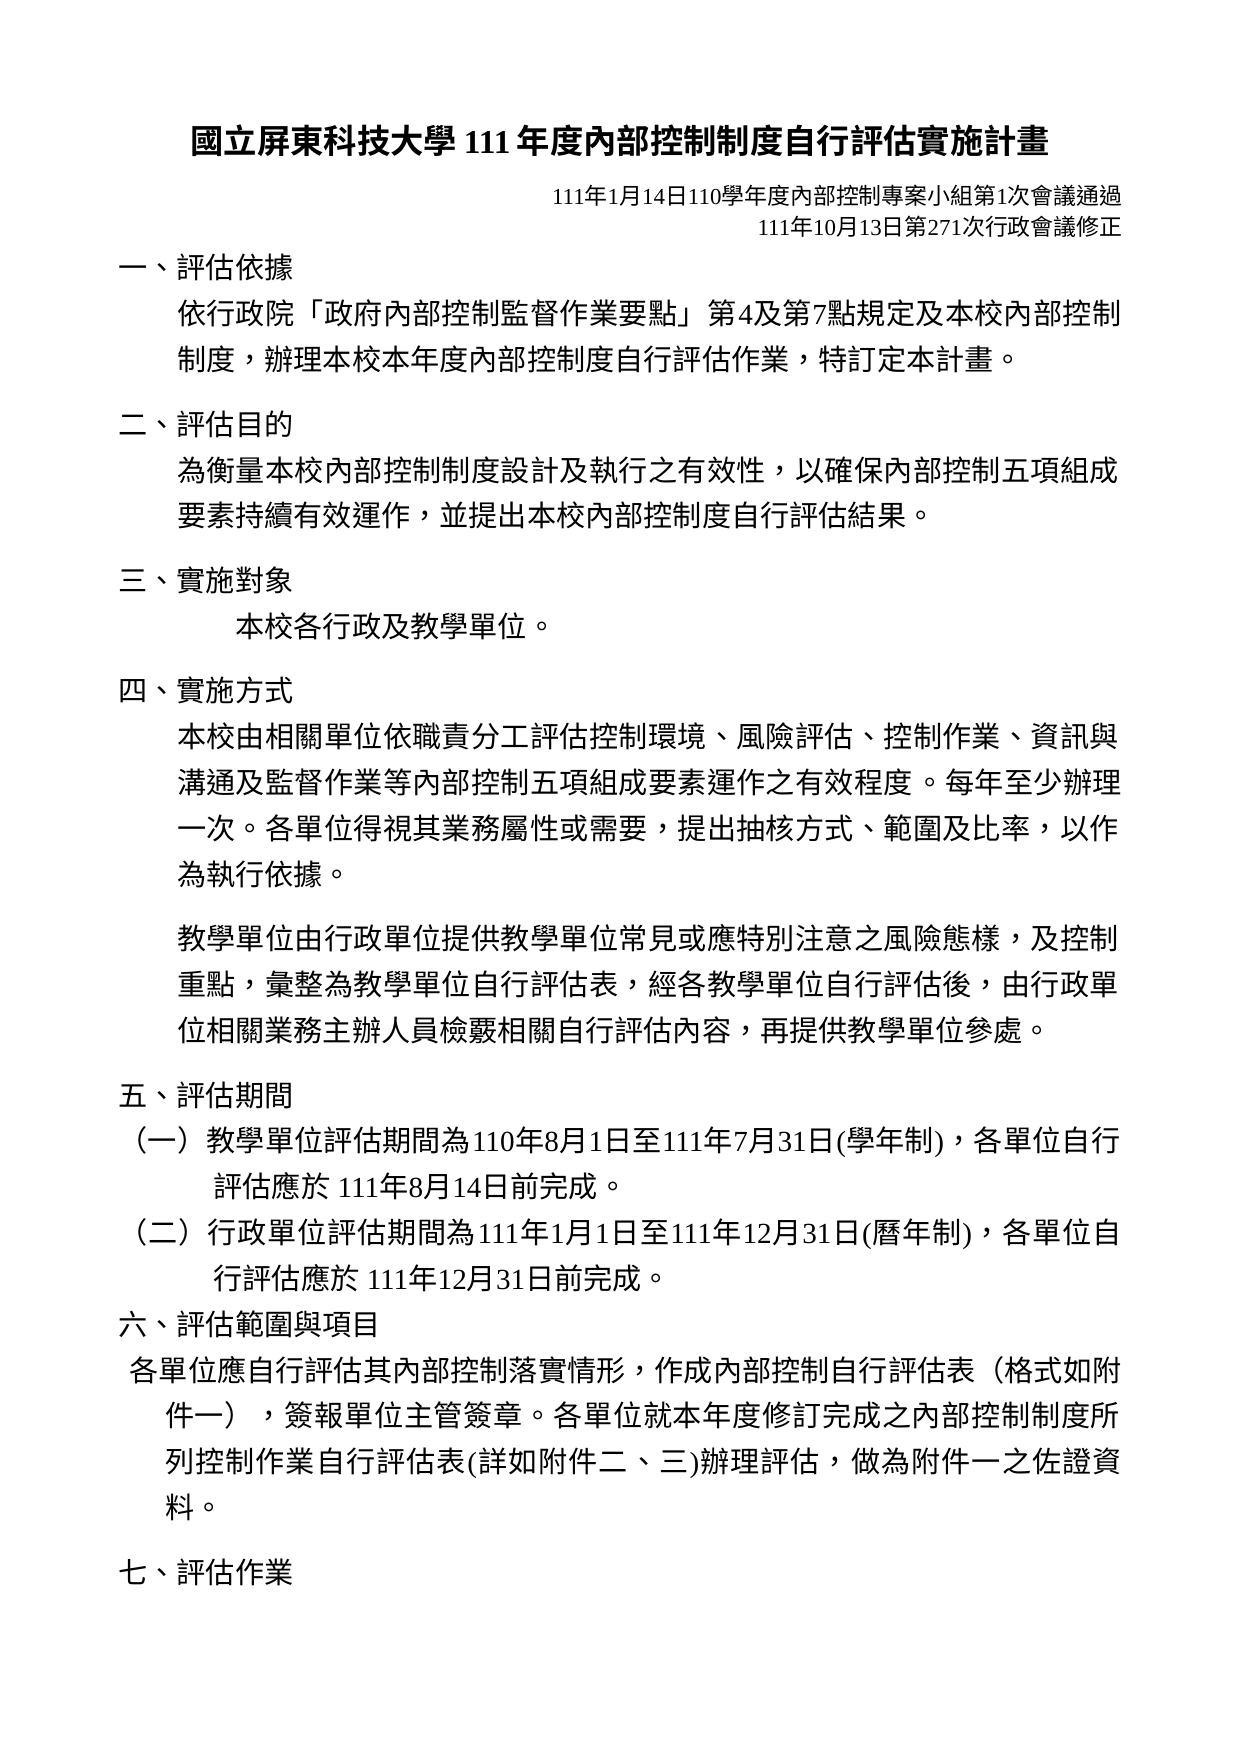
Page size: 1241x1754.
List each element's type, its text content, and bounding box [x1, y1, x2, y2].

text 一、評估依據 [118, 242, 1122, 288]
text 111年10月13日第271次行政會議修正 [118, 211, 1122, 242]
text 依行政院「政府內部控制監督作業要點」第4及第7點規定及本校內部控制制度，辦理本校本年度內部控制度自行評估作業，特訂定本計畫。 [177, 288, 1122, 380]
text 七、評估作業 [118, 1546, 1122, 1592]
text 為衡量本校內部控制制度設計及執行之有效性，以確保內部控制五項組成要素持續有效運作，並提出本校內部控制度自行評估結果。 [177, 444, 1122, 536]
text （一）教學單位評估期間為110年8月1日至111年7月31日(學年制)，各單位自行評估應於 111年8月14日前完成。 [118, 1115, 1122, 1207]
text 六、評估範圍與項目 [118, 1298, 1122, 1344]
text 各單位應自行評估其內部控制落實情形，作成內部控制自行評估表（格式如附件一），簽報單位主管簽章。各單位就本年度修訂完成之內部控制制度所列控制作業自行評估表(詳如附件二、三)辦理評估，做為附件一之佐證資料。 [86, 1344, 1122, 1528]
text 四、實施方式 [118, 665, 1122, 711]
text 教學單位由行政單位提供教學單位常見或應特別注意之風險態樣，及控制重點，彙整為教學單位自行評估表，經各教學單位自行評估後，由行政單位相關業務主辦人員檢覈相關自行評估內容，再提供教學單位參處。 [177, 913, 1122, 1051]
text 三、實施對象 [118, 555, 1122, 601]
text 本校各行政及教學單位。 [177, 601, 1122, 646]
text （二）行政單位評估期間為111年1月1日至111年12月31日(曆年制)，各單位自行評估應於 111年12月31日前完成。 [118, 1207, 1122, 1298]
text 111年1月14日110學年度內部控制專案小組第1次會議通過 [118, 180, 1122, 211]
text 本校由相關單位依職責分工評估控制環境、風險評估、控制作業、資訊與溝通及監督作業等內部控制五項組成要素運作之有效程度。每年至少辦理一次。各單位得視其業務屬性或需要，提出抽核方式、範圍及比率，以作為執行依據。 [177, 711, 1122, 894]
text 二、評估目的 [118, 398, 1122, 444]
text 國立屏東科技大學111年度內部控制制度自行評估實施計畫 [118, 118, 1122, 163]
text 五、評估期間 [118, 1069, 1122, 1115]
